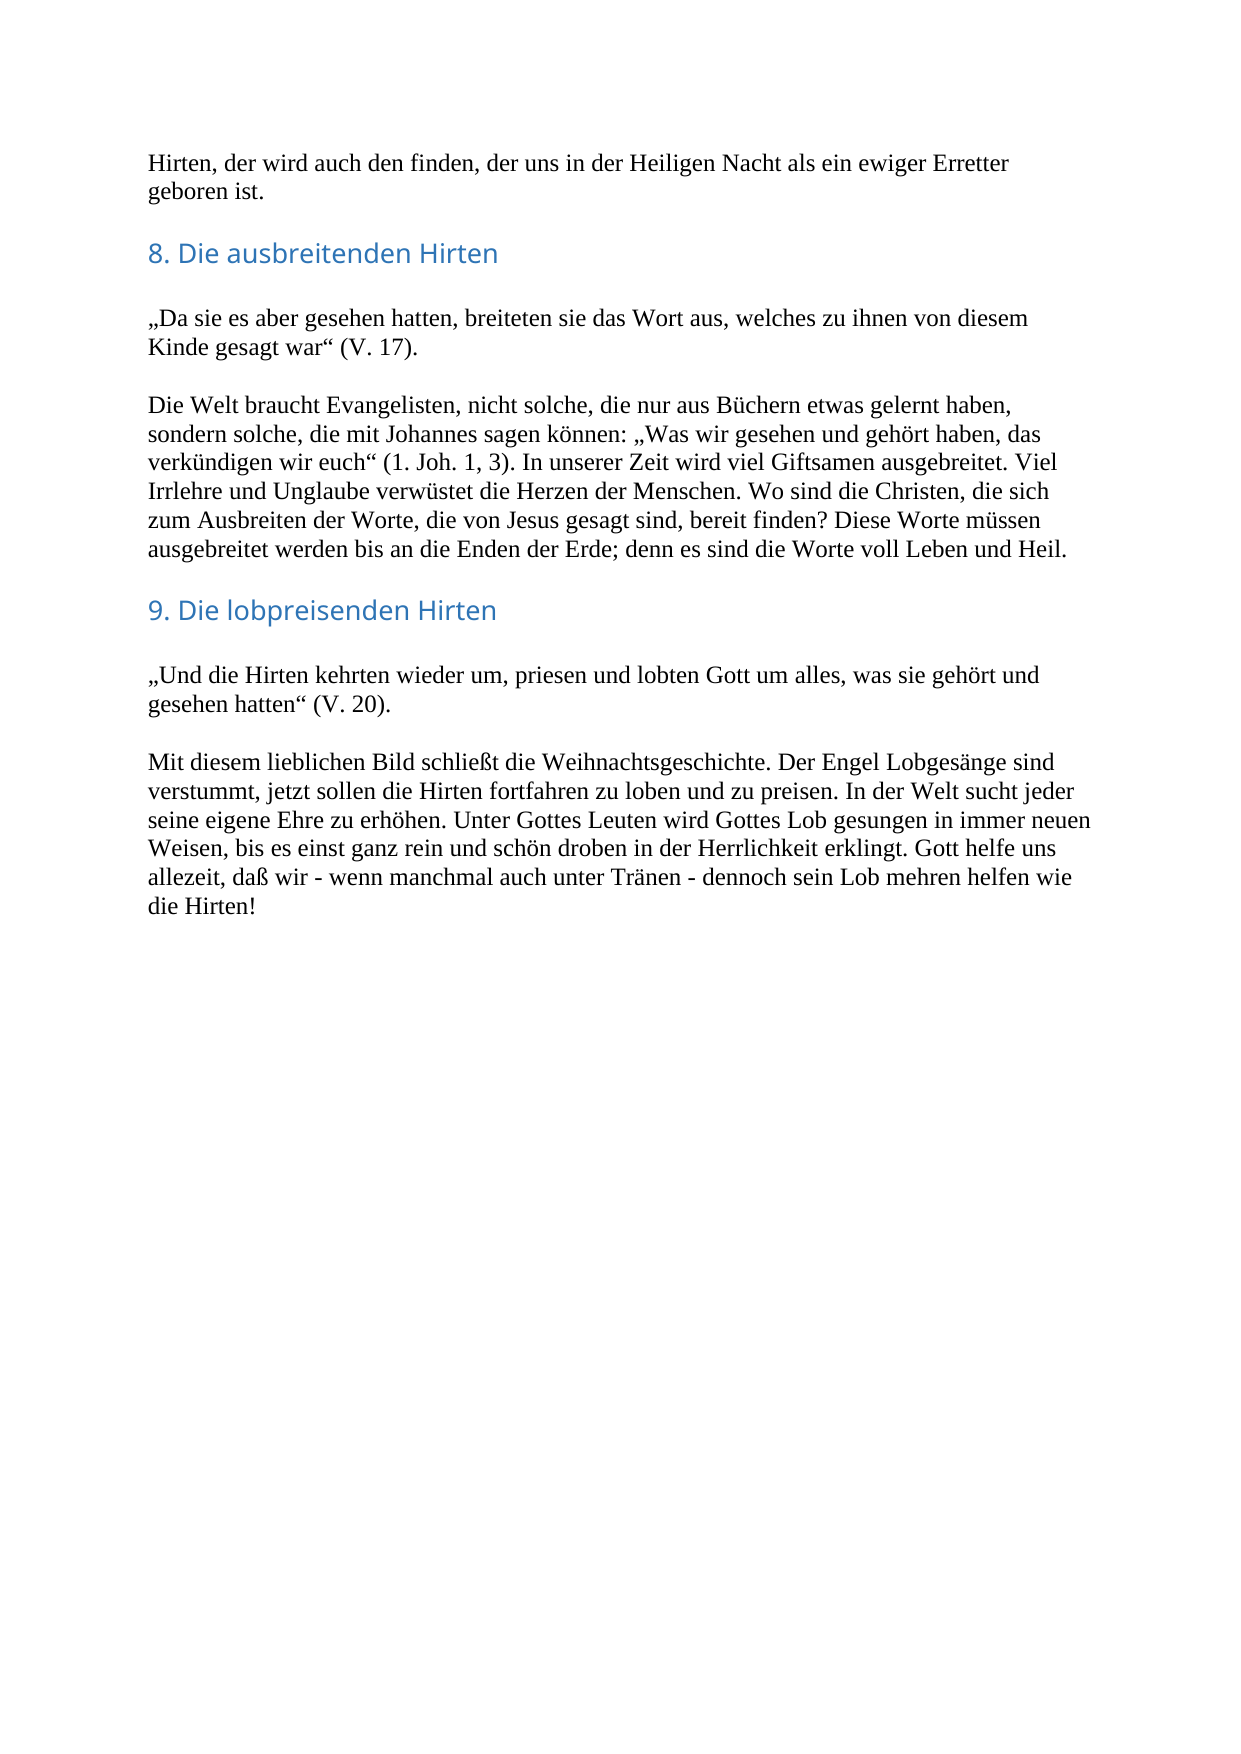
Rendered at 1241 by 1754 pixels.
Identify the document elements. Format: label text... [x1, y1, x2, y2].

text „Und die Hirten kehrten wieder um, priesen und lobten Gott um alles, was sie gehört und gesehen hatten“ (V. 20). [148, 661, 1093, 718]
text Mit diesem lieblichen Bild schließt die Weihnachtsgeschichte. Der Engel Lobgesänge sind verstummt, jetzt sollen die Hirten fortfahren zu loben und zu preisen. In der Welt sucht jeder seine eigene Ehre zu erhöhen. Unter Gottes Leuten wird Gottes Lob gesungen in immer neuen Weisen, bis es einst ganz rein und schön droben in der Herrlichkeit erklingt. Gott helfe uns allezeit, daß wir - wenn manchmal auch unter Tränen - dennoch sein Lob mehren helfen wie die Hirten! [148, 747, 1093, 920]
text Die Welt braucht Evangelisten, nicht solche, die nur aus Büchern etwas gelernt haben, sondern solche, die mit Johannes sagen können: „Was wir gesehen und gehört haben, das verkündigen wir euch“ (1. Joh. 1, 3). In unserer Zeit wird viel Giftsamen ausgebreitet. Viel Irrlehre und Unglaube verwüstet die Herzen der Menschen. Wo sind die Christen, die sich zum Ausbreiten der Worte, die von Jesus gesagt sind, bereit finden? Diese Worte müssen ausgebreitet werden bis an die Enden der Erde; denn es sind die Worte voll Leben und Heil. [148, 390, 1093, 562]
text „Da sie es aber gesehen hatten, breiteten sie das Wort aus, welches zu ihnen von diesem Kinde gesagt war“ (V. 17). [148, 303, 1093, 361]
subtitle 8. Die ausbreitenden Hirten [148, 234, 1093, 271]
subtitle 9. Die lobpreisenden Hirten [148, 592, 1093, 628]
text Hirten, der wird auch den finden, der uns in der Heiligen Nacht als ein ewiger Erretter geboren ist. [148, 148, 1093, 205]
